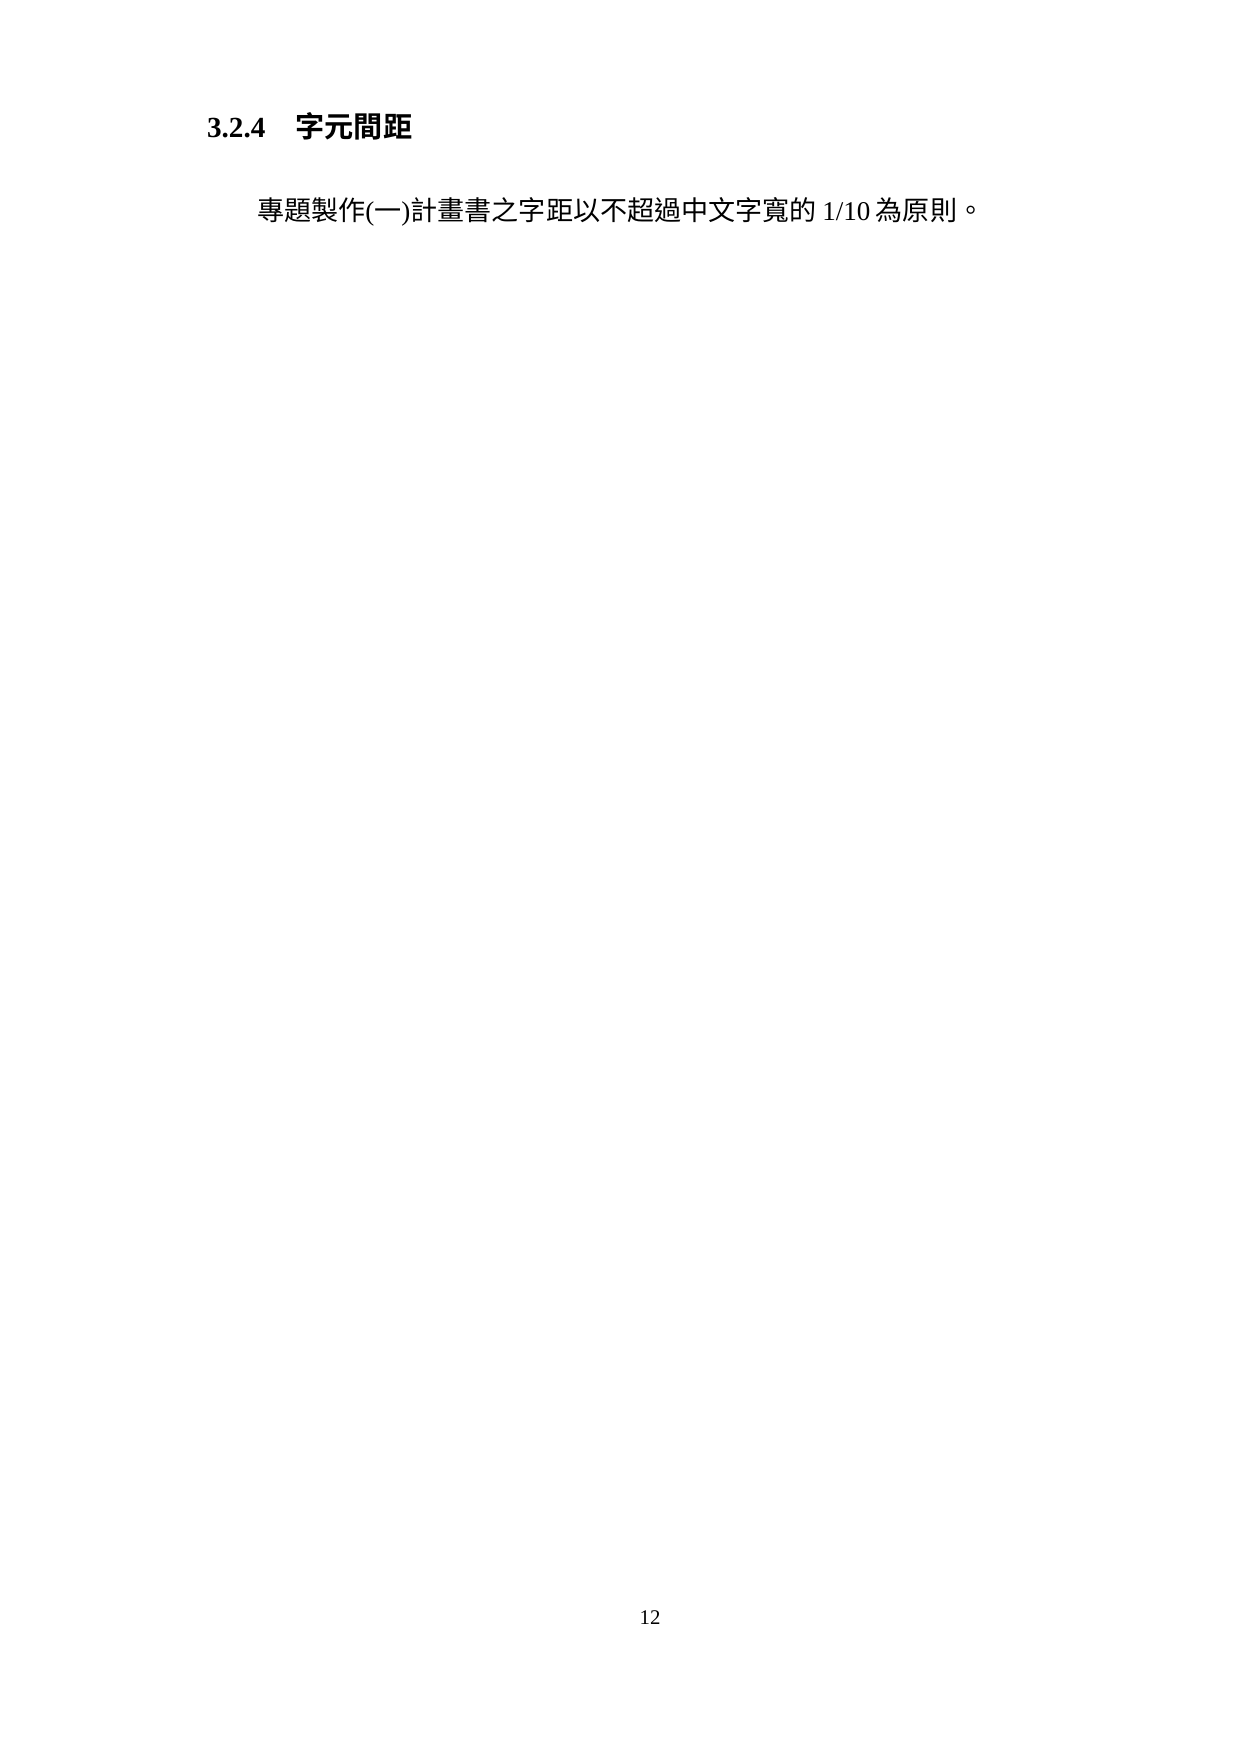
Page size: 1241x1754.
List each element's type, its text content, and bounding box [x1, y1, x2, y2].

text 專題製作(一)計畫書之字距以不超過中文字寬的1/10為原則。 [207, 167, 1092, 229]
list 字元間距 [207, 83, 1092, 146]
